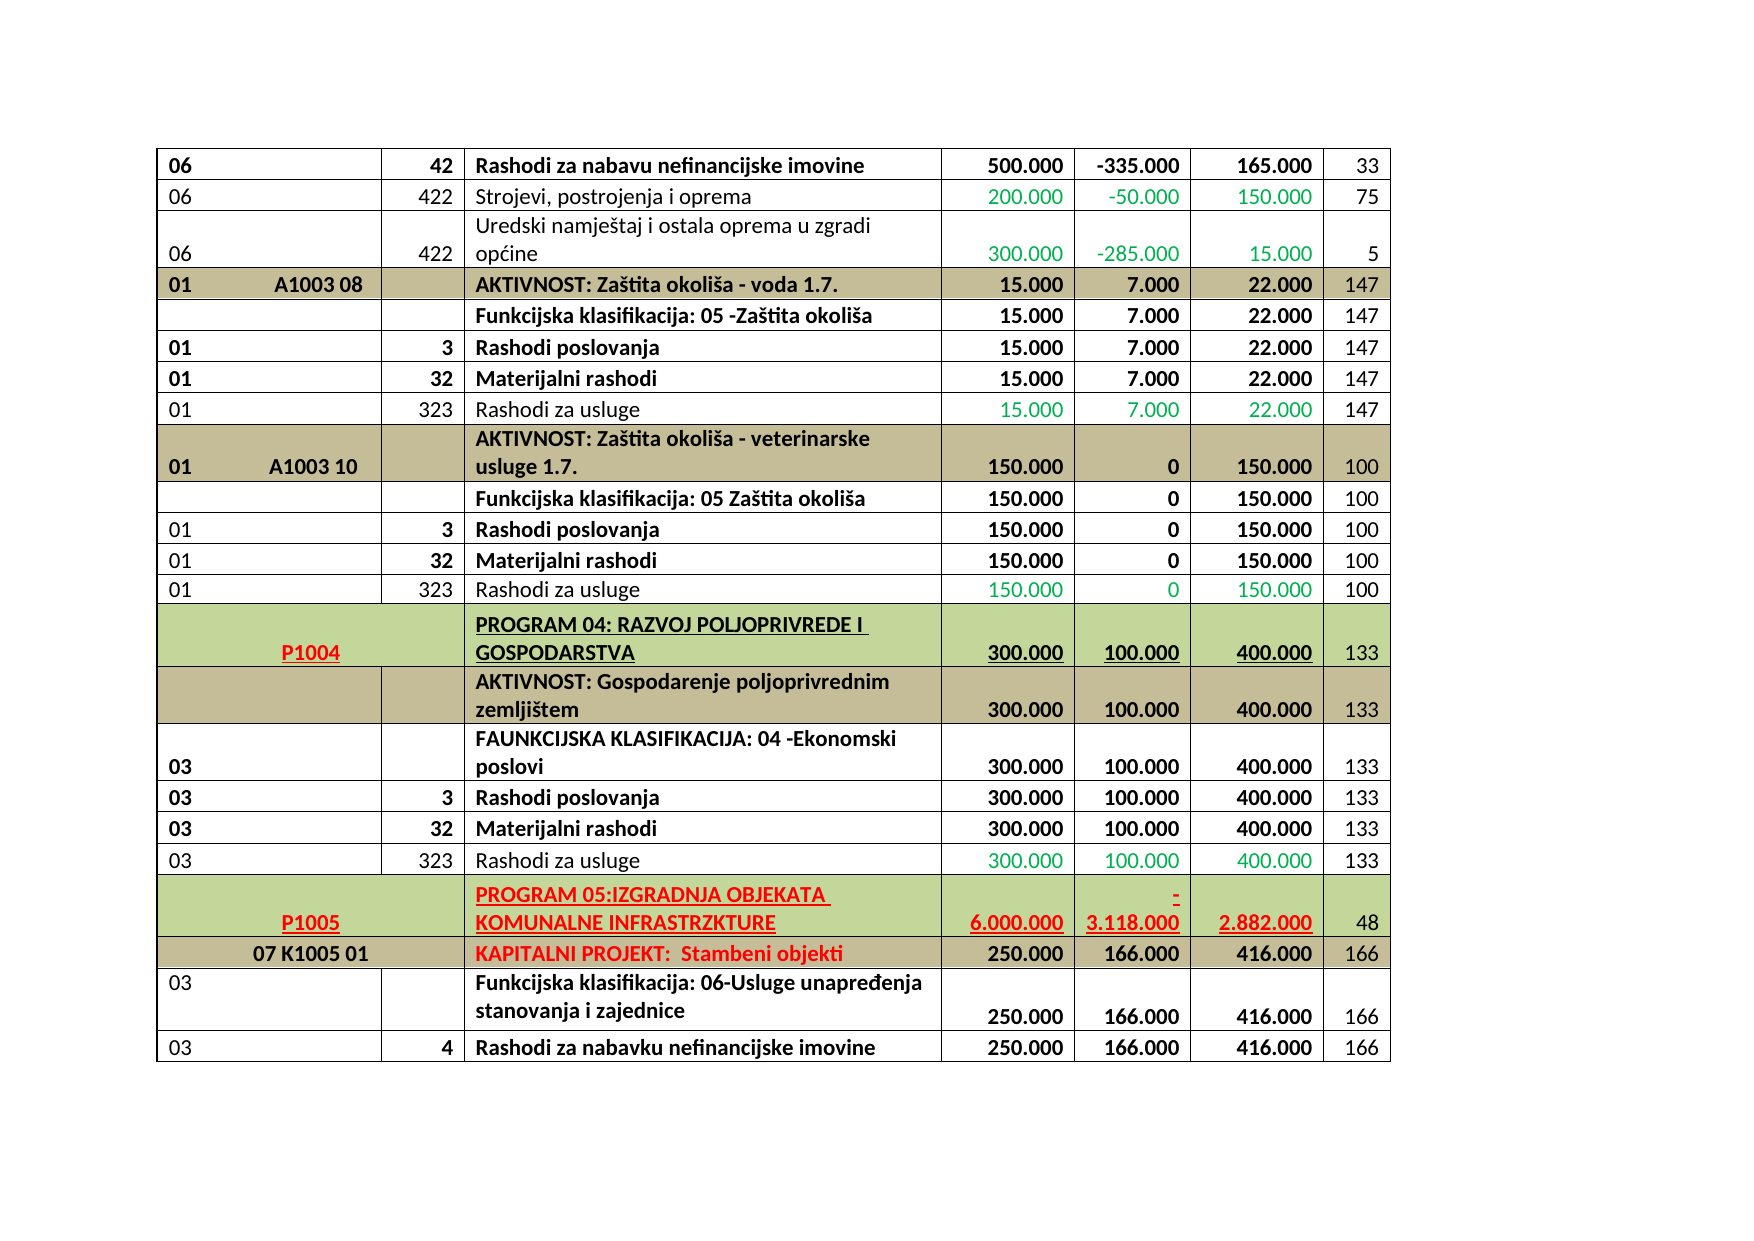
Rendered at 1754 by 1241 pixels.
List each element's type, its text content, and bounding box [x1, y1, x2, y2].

table_cell -50.000 [1075, 180, 1190, 210]
table_cell 32 [382, 362, 464, 392]
table_cell 7.000 [1075, 268, 1190, 298]
table_cell Rashodi za usluge [465, 844, 941, 874]
table_cell 48 [1324, 875, 1390, 936]
table_cell 03 [158, 724, 381, 780]
table_cell AKTIVNOST: Zaštita okoliša - voda 1.7. [465, 268, 941, 298]
table_cell 01 [158, 393, 381, 423]
table_cell 22.000 [1191, 268, 1323, 298]
table_cell [158, 482, 381, 512]
table_cell 147 [1324, 268, 1390, 298]
table_cell 3 [382, 781, 464, 811]
table_cell P1004 [158, 604, 464, 666]
table_cell 133 [1324, 812, 1390, 842]
table_cell AKTIVNOST: Gospodarenje poljoprivrednim zemljištem [465, 667, 941, 723]
table_cell 42 [382, 149, 464, 179]
table_cell [158, 667, 381, 723]
table_cell 500.000 [942, 149, 1074, 179]
table_cell 03 [158, 1031, 381, 1061]
table_cell 0 [1075, 425, 1190, 481]
table_cell 4 [382, 1031, 464, 1061]
table_cell 250.000 [942, 969, 1074, 1030]
table_cell 22.000 [1191, 300, 1323, 330]
table_cell 7.000 [1075, 331, 1190, 361]
table_cell 133 [1324, 781, 1390, 811]
table_cell 01 [158, 544, 381, 574]
table_cell Materijalni rashodi [465, 362, 941, 392]
table_cell 06 [158, 149, 381, 179]
table_cell 416.000 [1191, 969, 1323, 1030]
table_cell 0 [1075, 575, 1190, 603]
table_cell 15.000 [942, 362, 1074, 392]
table_cell 7.000 [1075, 300, 1190, 330]
table_cell 166 [1324, 969, 1390, 1030]
table_cell [382, 969, 464, 1030]
table_cell 100.000 [1075, 604, 1190, 666]
table_cell 01 [158, 362, 381, 392]
table_cell 22.000 [1191, 362, 1323, 392]
table_cell 147 [1324, 393, 1390, 423]
table_cell 100 [1324, 482, 1390, 512]
table_cell 5 [1324, 211, 1390, 267]
table_cell 166.000 [1075, 937, 1190, 967]
table_cell 150.000 [942, 575, 1074, 603]
table_cell 422 [382, 211, 464, 267]
table_cell 15.000 [942, 331, 1074, 361]
table_cell 15.000 [942, 268, 1074, 298]
table_cell 15.000 [942, 393, 1074, 423]
table_cell Funkcijska klasifikacija: 05 Zaštita okoliša [465, 482, 941, 512]
table_cell 416.000 [1191, 1031, 1323, 1061]
table_cell Rashodi za usluge [465, 575, 941, 603]
table_cell 400.000 [1191, 812, 1323, 842]
table_cell 300.000 [942, 211, 1074, 267]
table_cell Uredski namještaj i ostala oprema u zgradi općine [465, 211, 941, 267]
table_cell 166 [1324, 1031, 1390, 1061]
table_cell [382, 667, 464, 723]
table_cell 01 A1003 10 [158, 425, 381, 481]
table_cell Funkcijska klasifikacija: 06-Usluge unapređenja stanovanja i zajednice [465, 969, 941, 1030]
table_cell PROGRAM 05:IZGRADNJA OBJEKATA KOMUNALNE INFRASTRZKTURE [465, 875, 941, 936]
table_cell 100.000 [1075, 781, 1190, 811]
table_cell Rashodi za usluge [465, 393, 941, 423]
table_cell KAPITALNI PROJEKT: Stambeni objekti [465, 937, 941, 967]
table_cell 147 [1324, 362, 1390, 392]
table_cell 150.000 [942, 425, 1074, 481]
table_cell 100.000 [1075, 844, 1190, 874]
table_cell [158, 300, 381, 330]
table_cell 300.000 [942, 667, 1074, 723]
table_cell 400.000 [1191, 781, 1323, 811]
table_cell PROGRAM 04: RAZVOJ POLJOPRIVREDE I GOSPODARSTVA [465, 604, 941, 666]
table_cell 100 [1324, 425, 1390, 481]
table_cell [382, 724, 464, 780]
table_cell Rashodi za nabavku nefinancijske imovine [465, 1031, 941, 1061]
table_cell 165.000 [1191, 149, 1323, 179]
table_cell 150.000 [1191, 482, 1323, 512]
table_cell 06 [158, 211, 381, 267]
table_cell 133 [1324, 604, 1390, 666]
table_cell -335.000 [1075, 149, 1190, 179]
table_cell 22.000 [1191, 393, 1323, 423]
table_cell 32 [382, 544, 464, 574]
table_cell 166.000 [1075, 969, 1190, 1030]
table_cell 32 [382, 812, 464, 842]
table_cell 416.000 [1191, 937, 1323, 967]
table_cell 15.000 [1191, 211, 1323, 267]
table_cell 6.000.000 [942, 875, 1074, 936]
table_cell Rashodi za nabavu nefinancijske imovine [465, 149, 941, 179]
table_cell 150.000 [1191, 544, 1323, 574]
table_cell 300.000 [942, 844, 1074, 874]
table_cell [382, 425, 464, 481]
table_cell 300.000 [942, 812, 1074, 842]
table_cell Rashodi poslovanja [465, 331, 941, 361]
table_cell 150.000 [1191, 180, 1323, 210]
table_cell 300.000 [942, 724, 1074, 780]
table_cell 01 A1003 08 [158, 268, 381, 298]
table_cell 323 [382, 844, 464, 874]
table_cell 15.000 [942, 300, 1074, 330]
table_cell 01 [158, 513, 381, 543]
table_cell AKTIVNOST: Zaštita okoliša - veterinarske usluge 1.7. [465, 425, 941, 481]
table_cell 7.000 [1075, 393, 1190, 423]
table_cell 150.000 [942, 513, 1074, 543]
table_cell 200.000 [942, 180, 1074, 210]
table_cell [382, 268, 464, 298]
table_cell 100.000 [1075, 812, 1190, 842]
table_cell 3 [382, 513, 464, 543]
table_cell 01 [158, 331, 381, 361]
table_cell 150.000 [1191, 513, 1323, 543]
table_cell 400.000 [1191, 724, 1323, 780]
table_cell 300.000 [942, 604, 1074, 666]
table_cell 3 [382, 331, 464, 361]
table_cell 7.000 [1075, 362, 1190, 392]
table_cell Materijalni rashodi [465, 544, 941, 574]
table_cell 250.000 [942, 937, 1074, 967]
table_cell 75 [1324, 180, 1390, 210]
table_cell 150.000 [1191, 575, 1323, 603]
table_cell 133 [1324, 667, 1390, 723]
table_cell 100 [1324, 575, 1390, 603]
table_cell 0 [1075, 513, 1190, 543]
table_cell Funkcijska klasifikacija: 05 -Zaštita okoliša [465, 300, 941, 330]
table_cell 133 [1324, 724, 1390, 780]
table_cell 2.882.000 [1191, 875, 1323, 936]
table_cell 01 [158, 575, 381, 603]
table_cell 166.000 [1075, 1031, 1190, 1061]
table_cell 03 [158, 969, 381, 1030]
table_cell 150.000 [942, 482, 1074, 512]
table_cell 300.000 [942, 781, 1074, 811]
table_cell Rashodi poslovanja [465, 513, 941, 543]
table_cell 250.000 [942, 1031, 1074, 1061]
table_cell 133 [1324, 844, 1390, 874]
table_cell Strojevi, postrojenja i oprema [465, 180, 941, 210]
table_cell 147 [1324, 331, 1390, 361]
table_cell 150.000 [942, 544, 1074, 574]
table_cell 33 [1324, 149, 1390, 179]
table_cell 323 [382, 393, 464, 423]
table_cell 0 [1075, 544, 1190, 574]
table_cell 166 [1324, 937, 1390, 967]
table_cell 100 [1324, 544, 1390, 574]
table_cell 147 [1324, 300, 1390, 330]
table_cell -285.000 [1075, 211, 1190, 267]
table_cell 0 [1075, 482, 1190, 512]
table_cell 100.000 [1075, 667, 1190, 723]
table_cell 03 [158, 844, 381, 874]
table_cell -3.118.000 [1075, 875, 1190, 936]
table_cell 03 [158, 812, 381, 842]
table_cell 06 [158, 180, 381, 210]
table_cell P1005 [158, 875, 464, 936]
table_cell 07 K1005 01 [158, 937, 464, 967]
table_cell 400.000 [1191, 667, 1323, 723]
table_cell Rashodi poslovanja [465, 781, 941, 811]
table_cell FAUNKCIJSKA KLASIFIKACIJA: 04 -Ekonomski poslovi [465, 724, 941, 780]
table_cell 22.000 [1191, 331, 1323, 361]
table_cell 323 [382, 575, 464, 603]
table_cell Materijalni rashodi [465, 812, 941, 842]
table_cell 150.000 [1191, 425, 1323, 481]
table_cell 100 [1324, 513, 1390, 543]
table_cell [382, 482, 464, 512]
table_cell 03 [158, 781, 381, 811]
table_cell 400.000 [1191, 844, 1323, 874]
table_cell 100.000 [1075, 724, 1190, 780]
table_cell 400.000 [1191, 604, 1323, 666]
table_cell [382, 300, 464, 330]
table_cell 422 [382, 180, 464, 210]
